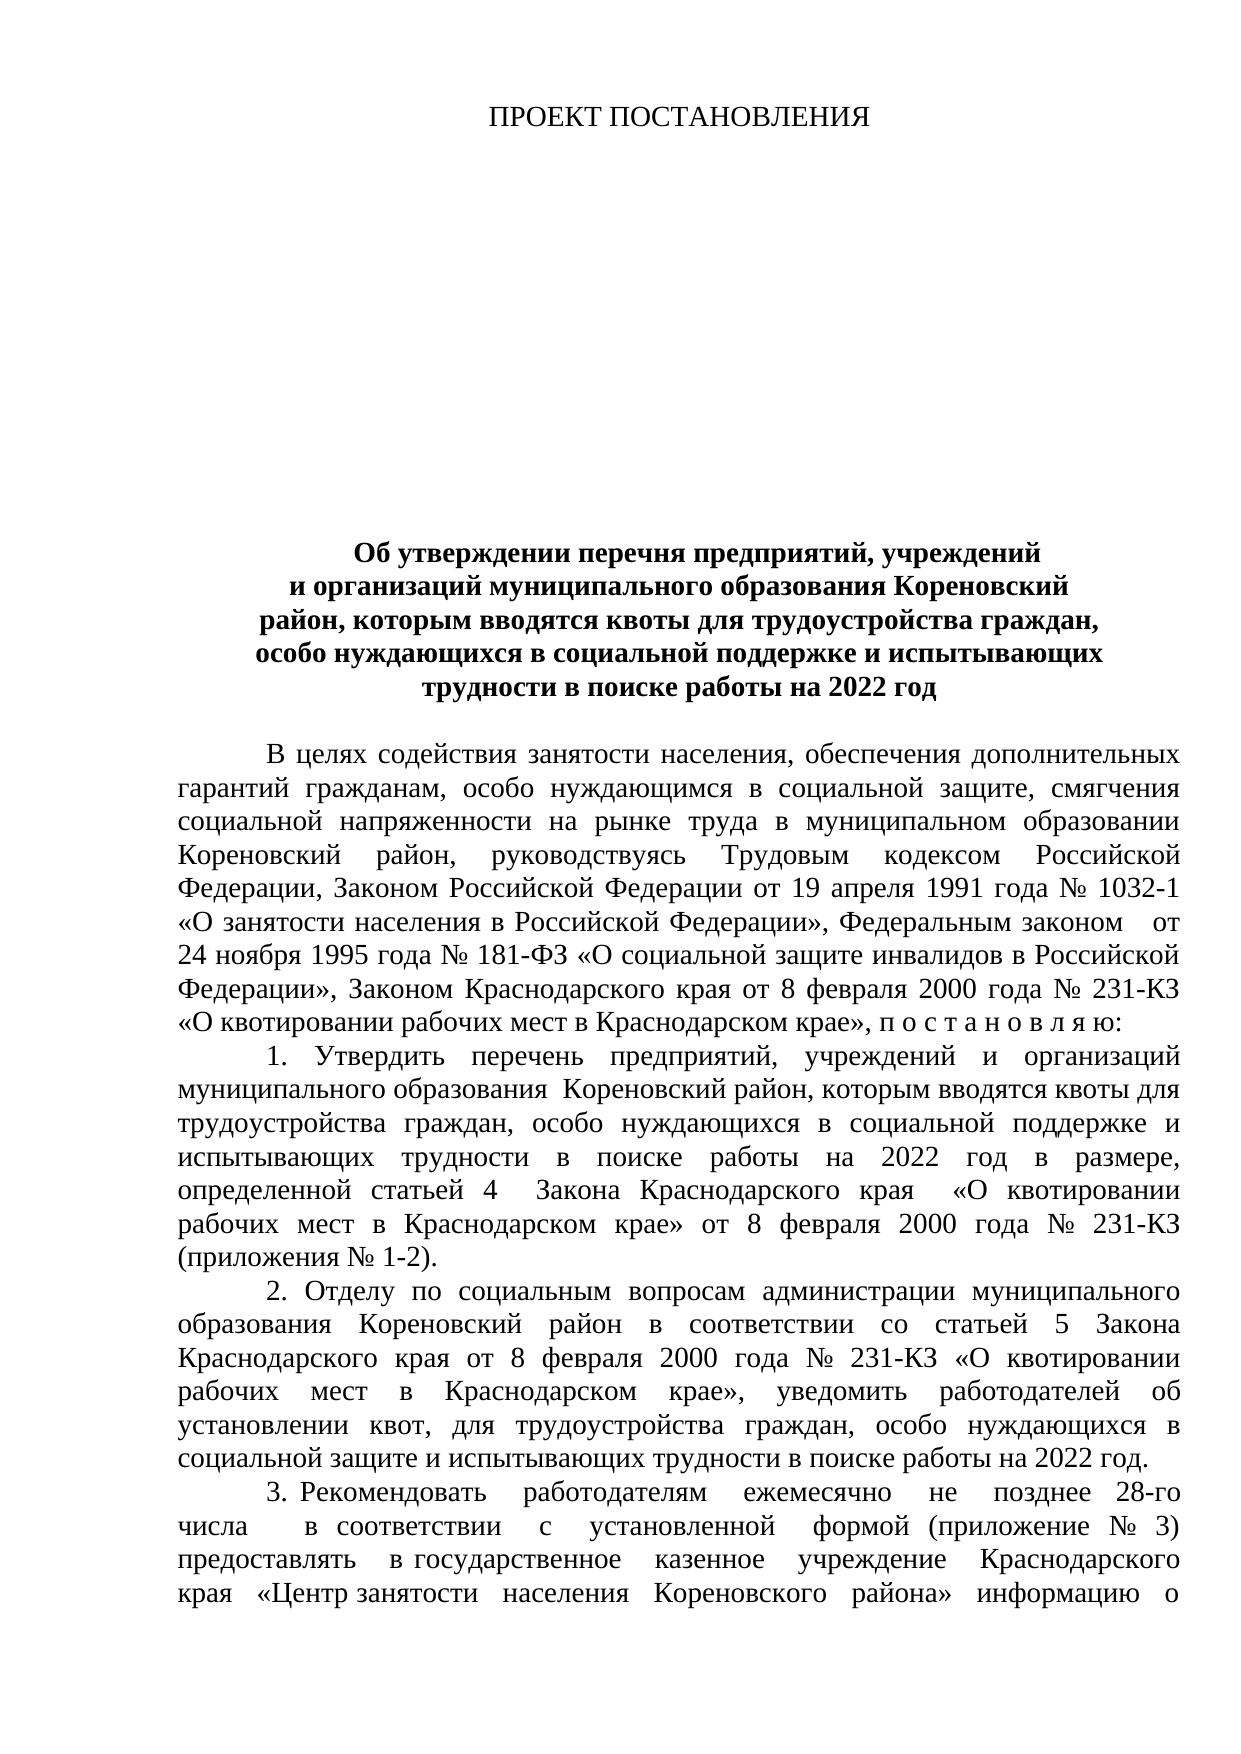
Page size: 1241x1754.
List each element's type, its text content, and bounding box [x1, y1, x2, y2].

text Об утверждении перечня предприятий, учреждений [177, 535, 1181, 568]
text особо нуждающихся в социальной поддержке и испытывающих [177, 636, 1181, 669]
text 3. Рекомендовать работодателям ежемесячно не позднее 28-го числа в соответствии с установленной формой (приложение № 3) предоставлять в государственное казенное учреждение Краснодарского края «Центр занятости населения Кореновского района» информацию о [177, 1474, 1181, 1608]
text В целях содействия занятости населения, обеспечения дополнительных гарантий гражданам, особо нуждающимся в социальной защите, смягчения социальной напряженности на рынке труда в муниципальном образовании Кореновский район, руководствуясь Трудовым кодексом Российской Федерации, Законом Российской Федерации от 19 апреля 1991 года № 1032-1 «О занятости населения в Российской Федерации», Федеральным законом от 24 ноября 1995 года № 181-ФЗ «О социальной защите инвалидов в Российской Федерации», Законом Краснодарского края от 8 февраля 2000 года № 231-КЗ «О квотировании рабочих мест в Краснодарском крае», п о с т а н о в л я ю: [177, 736, 1181, 1038]
text и организаций муниципального образования Кореновский [177, 568, 1181, 602]
text район, которым вводятся квоты для трудоустройства граждан, [177, 602, 1181, 636]
text 1. Утвердить перечень предприятий, учреждений и организаций муниципального образования Кореновский район, которым вводятся квоты для трудоустройства граждан, особо нуждающихся в социальной поддержке и испытывающих трудности в поиске работы на 2022 год в размере, определенной статьей 4 Закона Краснодарского края «О квотировании рабочих мест в Краснодарском крае» от 8 февраля 2000 года № 231-КЗ (приложения № 1-2). [177, 1038, 1181, 1273]
text трудности в поиске работы на 2022 год [177, 669, 1181, 703]
text 2. Отделу по социальным вопросам администрации муниципального образования Кореновский район в соответствии со статьей 5 Закона Краснодарского края от 8 февраля 2000 года № 231-КЗ «О квотировании рабочих мест в Краснодарском крае», уведомить работодателей об установлении квот, для трудоустройства граждан, особо нуждающихся в социальной защите и испытывающих трудности в поиске работы на 2022 год. [177, 1273, 1181, 1474]
text ПРОЕКТ ПОСТАНОВЛЕНИЯ [177, 99, 1181, 132]
